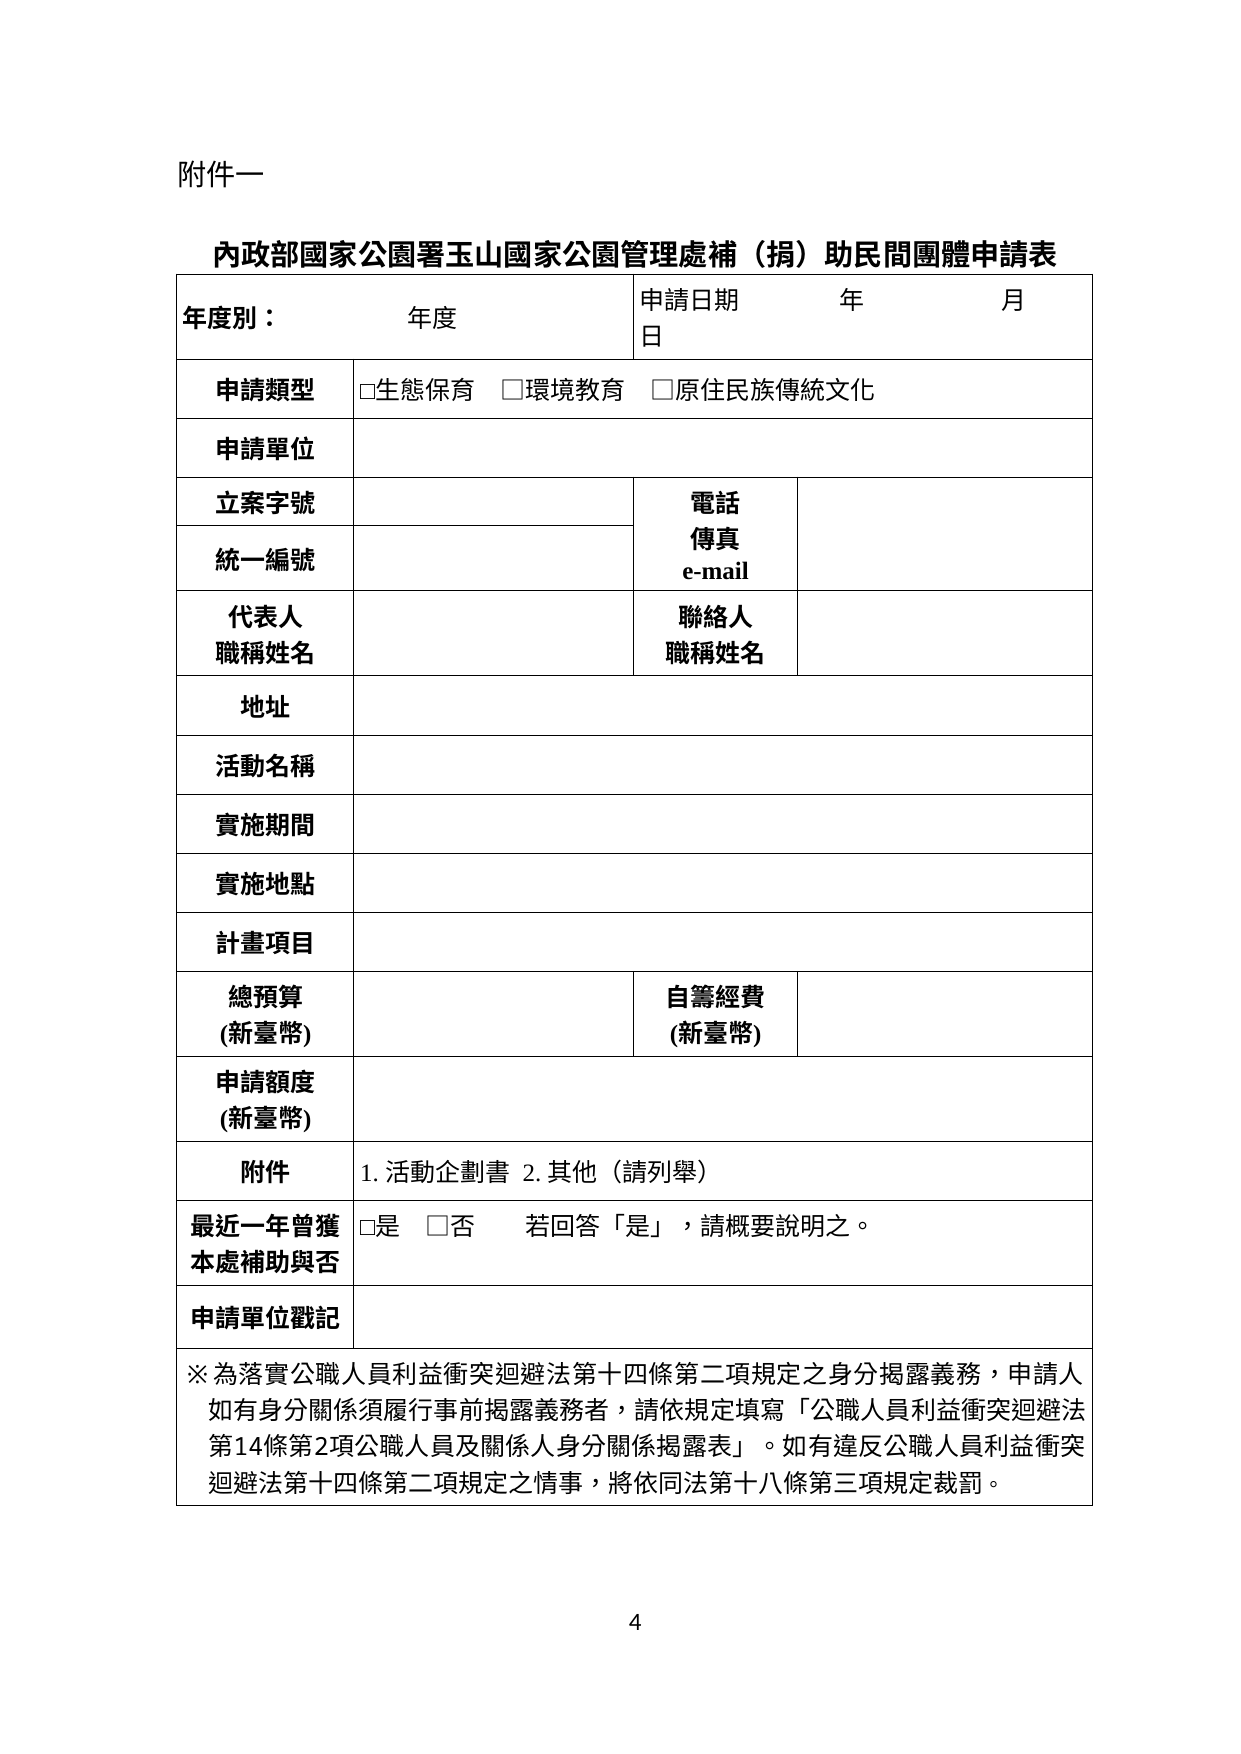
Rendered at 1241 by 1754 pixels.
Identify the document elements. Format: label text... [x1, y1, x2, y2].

table_cell 實施期間 [177, 795, 353, 853]
text 附件一 [177, 151, 1092, 193]
table_cell 自籌經費 (新臺幣) [634, 972, 797, 1056]
table_cell [798, 972, 1092, 1056]
table_header 年度別： 年度 [177, 275, 633, 358]
table_cell 附件 [177, 1142, 353, 1200]
table_cell 統一編號 [177, 526, 353, 590]
table_cell 實施地點 [177, 854, 353, 912]
table_cell 代表人 職稱姓名 [177, 591, 353, 675]
table_cell [354, 676, 1092, 734]
table_cell 申請單位戳記 [177, 1286, 353, 1347]
table_cell [798, 478, 1092, 590]
table_cell 1. 活動企劃書 2. 其他（請列舉） [354, 1142, 1092, 1200]
table_cell [354, 478, 633, 525]
table_cell [354, 419, 1092, 477]
table_cell □生態保育 □環境教育 □原住民族傳統文化 [354, 360, 1092, 418]
table_cell 立案字號 [177, 478, 353, 525]
table_cell [354, 1286, 1092, 1347]
table_cell 總預算 (新臺幣) [177, 972, 353, 1056]
text 內政部國家公園署玉山國家公園管理處補（捐）助民間團體申請表 [177, 231, 1092, 273]
table_cell [354, 526, 633, 590]
table_cell 聯絡人 職稱姓名 [634, 591, 797, 675]
table_cell [354, 591, 633, 675]
table_cell [354, 1057, 1092, 1141]
table_cell 申請類型 [177, 360, 353, 418]
table_cell 申請額度 (新臺幣) [177, 1057, 353, 1141]
table_cell [354, 972, 633, 1056]
table_cell [798, 591, 1092, 675]
table_cell □是 □否 若回答「是」，請概要說明之。 [354, 1201, 1092, 1285]
table_cell 電話 傳真 e-mail [634, 478, 797, 590]
table_cell ※為落實公職人員利益衝突迴避法第十四條第二項規定之身分揭露義務，申請人如有身分關係須履行事前揭露義務者，請依規定填寫「公職人員利益衝突迴避法第14條第2項公職人員及關係人身分關係揭露表」。如有違反公職人員利益衝突迴避法第十四條第二項規定之情事，將依同法第十八條第三項規定裁罰。 [177, 1349, 1092, 1505]
table_cell 活動名稱 [177, 736, 353, 793]
table_header 申請日期 年 月 日 [634, 275, 1092, 358]
table_cell [354, 736, 1092, 793]
table_cell [354, 795, 1092, 853]
table_cell [354, 913, 1092, 971]
table_cell 地址 [177, 676, 353, 734]
table_cell 申請單位 [177, 419, 353, 477]
table_cell 最近一年曾獲本處補助與否 [177, 1201, 353, 1285]
table_cell [354, 854, 1092, 912]
table_cell 計畫項目 [177, 913, 353, 971]
